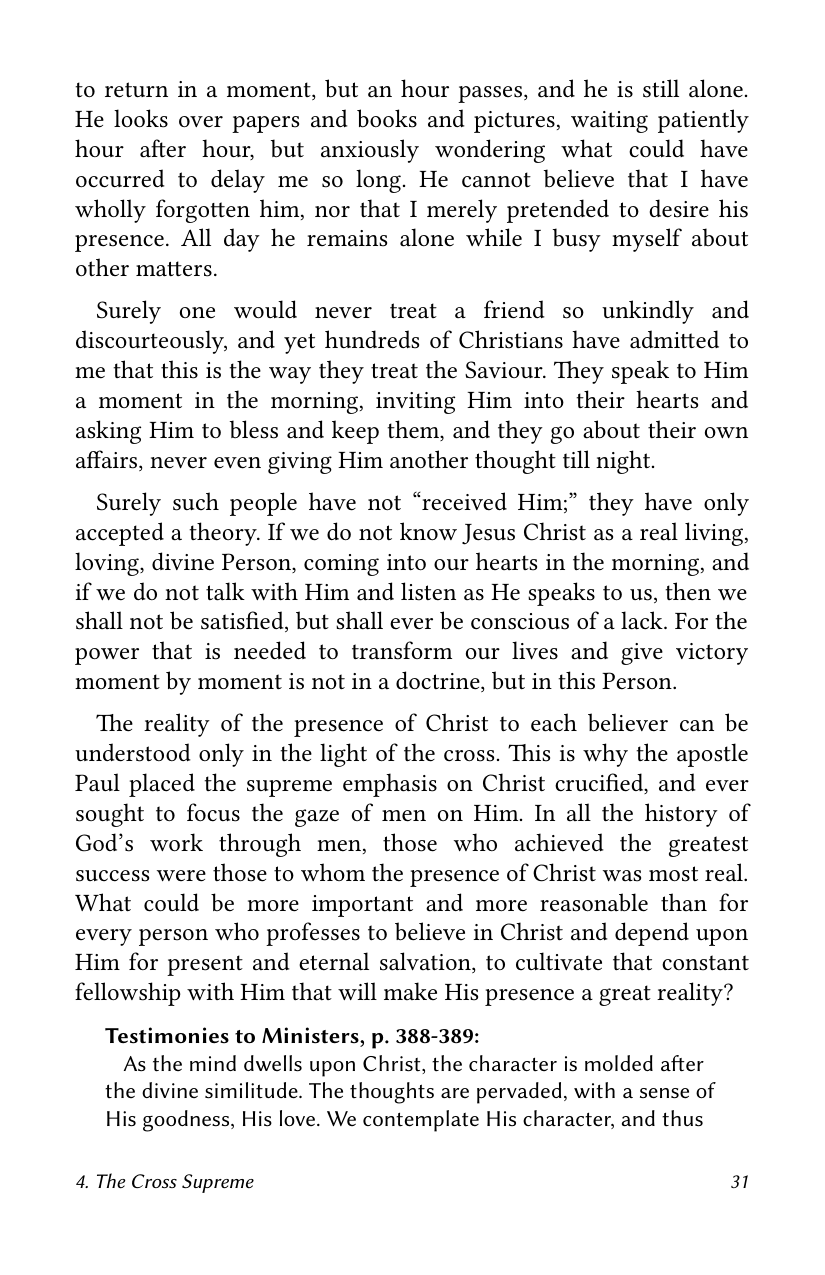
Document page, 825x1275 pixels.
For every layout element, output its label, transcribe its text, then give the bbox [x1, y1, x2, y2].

text The reality of the presence of Christ to each believer can be understood only in the light of the cross. This is why the apostle Paul placed the supreme emphasis on Christ crucified, and ever sought to focus the gaze of men on Him. In all the history of God’s work through men, those who achieved the greatest success were those to whom the presence of Christ was most real. What could be more important and more reasonable than for every person who professes to believe in Christ and depend upon Him for present and eternal salvation, to cultivate that constant fellowship with Him that will make His presence a great reality? [75, 709, 750, 1007]
text Surely such people have not “received Him;” they have only accepted a theory. If we do not know Jesus Christ as a real living, loving, divine Person, coming into our hearts in the morning, and if we do not talk with Him and listen as He speaks to us, then we shall not be satisfied, but shall ever be conscious of a lack. For the power that is needed to transform our lives and give victory moment by moment is not in a doctrine, but in this Person. [75, 488, 750, 696]
text Surely one would never treat a friend so unkindly and discourteously, and yet hundreds of Christians have admitted to me that this is the way they treat the Saviour. They speak to Him a moment in the morning, inviting Him into their hearts and asking Him to bless and keep them, and they go about their own affairs, never even giving Him another thought till night. [75, 296, 750, 474]
text As the mind dwells upon Christ, the character is molded after the divine similitude. The thoughts are pervaded, with a sense of His goodness, His love. We contemplate His character, and thus [105, 1051, 720, 1132]
text to return in a moment, but an hour passes, and he is still alone. He looks over papers and books and pictures, waiting patiently hour after hour, but anxiously wondering what could have occurred to delay me so long. He cannot believe that I have wholly forgotten him, nor that I merely pretended to desire his presence. All day he remains alone while I busy myself about other matters. [75, 75, 750, 283]
text Testimonies to Ministers, p. 388-389: [105, 1023, 750, 1049]
